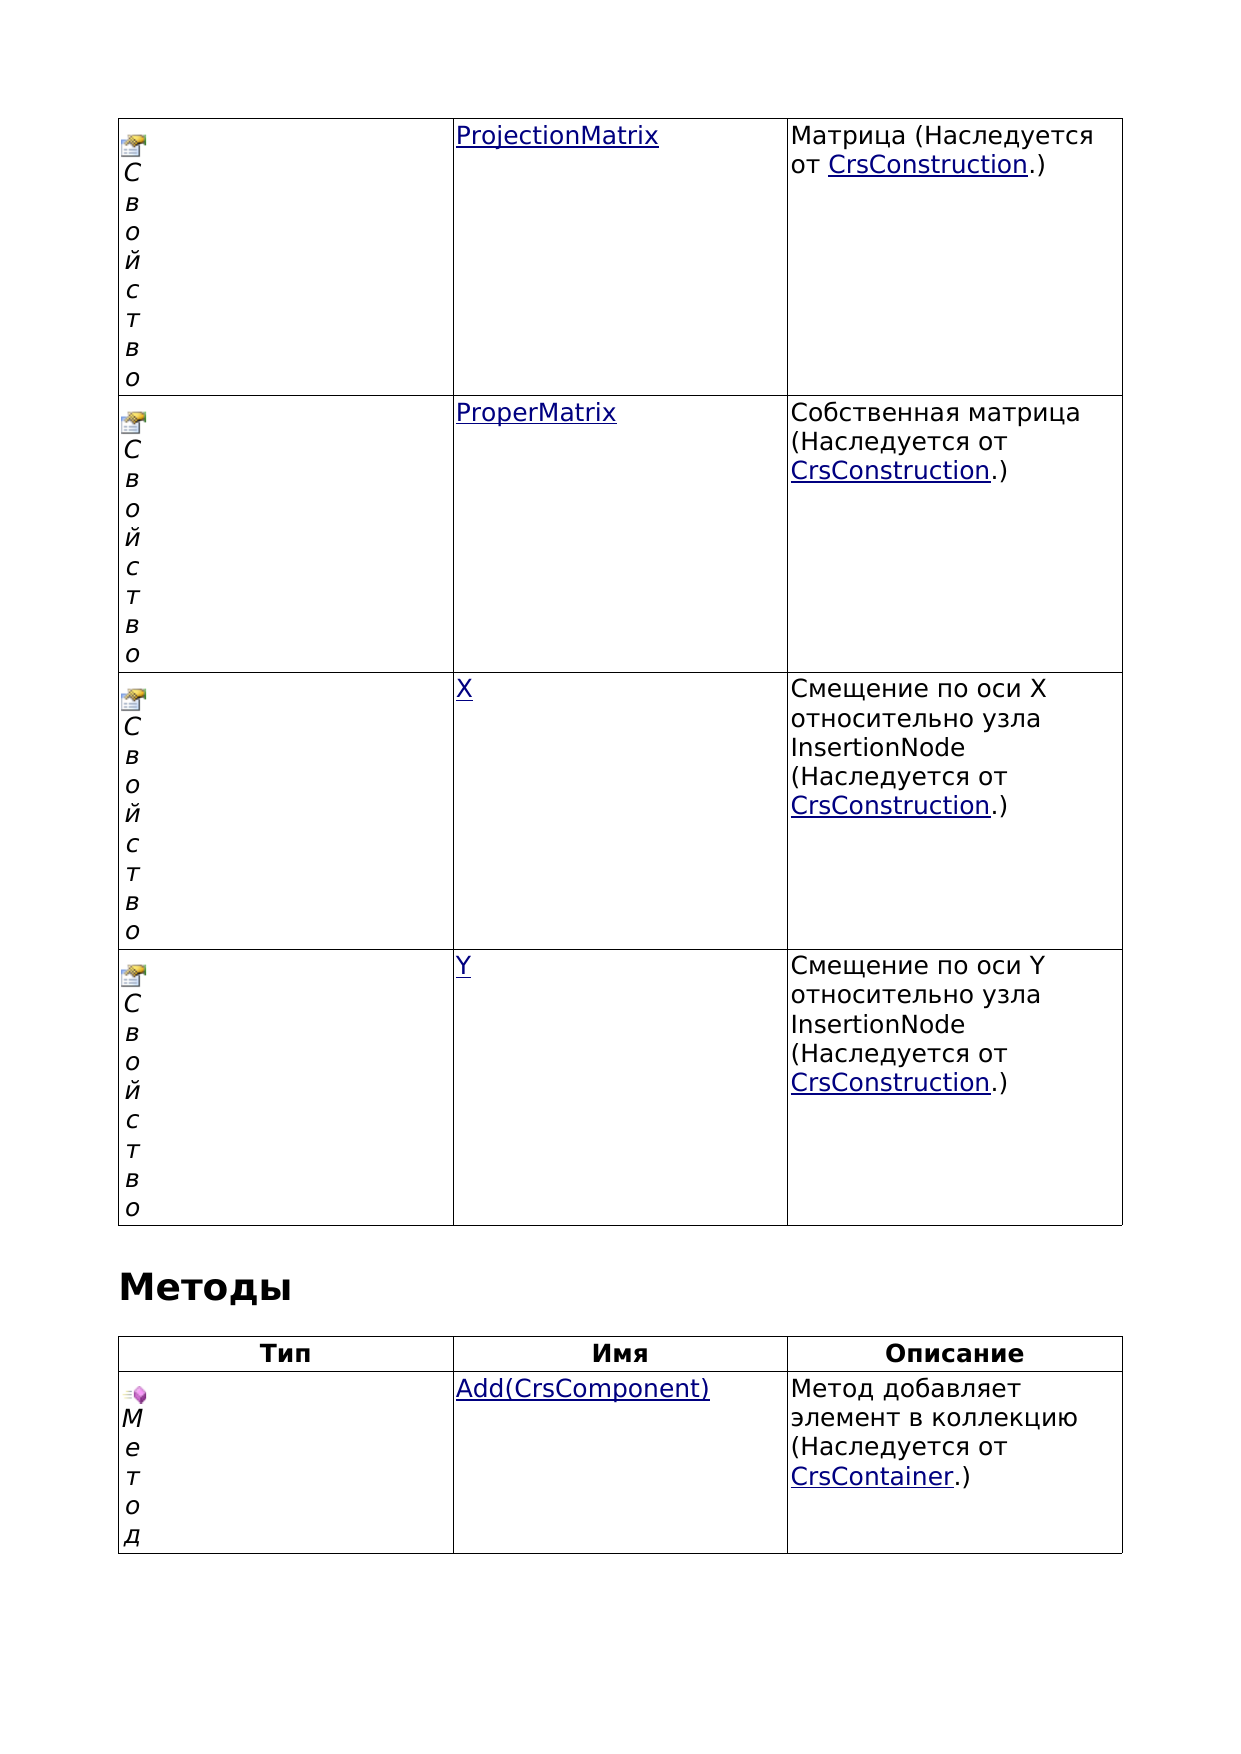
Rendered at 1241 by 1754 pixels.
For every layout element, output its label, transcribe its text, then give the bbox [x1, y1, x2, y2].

table_cell Y [454, 950, 787, 1225]
picture [121, 687, 147, 713]
picture [121, 963, 147, 989]
table_cell [119, 119, 453, 395]
subtitle Методы [118, 1265, 1122, 1309]
table_cell [119, 673, 453, 948]
table_header Имя [454, 1337, 787, 1371]
table_cell [119, 950, 453, 1225]
picture [121, 410, 147, 436]
table_cell [119, 1372, 453, 1553]
picture [121, 133, 147, 159]
table_cell Метод добавляет элемент в коллекцию (Наследуется от CrsContainer.) [788, 1372, 1122, 1553]
table_cell Add(CrsComponent) [454, 1372, 787, 1553]
table_cell Смещение по оси X относительно узла InsertionNode (Наследуется от CrsConstruction.) [788, 673, 1122, 948]
table_cell ProjectionMatrix [454, 119, 787, 395]
table_cell Матрица (Наследуется от CrsConstruction.) [788, 119, 1122, 395]
table_cell X [454, 673, 787, 948]
table_cell [119, 396, 453, 672]
picture [121, 1386, 147, 1404]
table_cell Собственная матрица (Наследуется от CrsConstruction.) [788, 396, 1122, 672]
table_header Тип [119, 1337, 453, 1371]
table_header Описание [788, 1337, 1122, 1371]
table_cell Смещение по оси Y относительно узла InsertionNode (Наследуется от CrsConstruction.) [788, 950, 1122, 1225]
table_cell ProperMatrix [454, 396, 787, 672]
